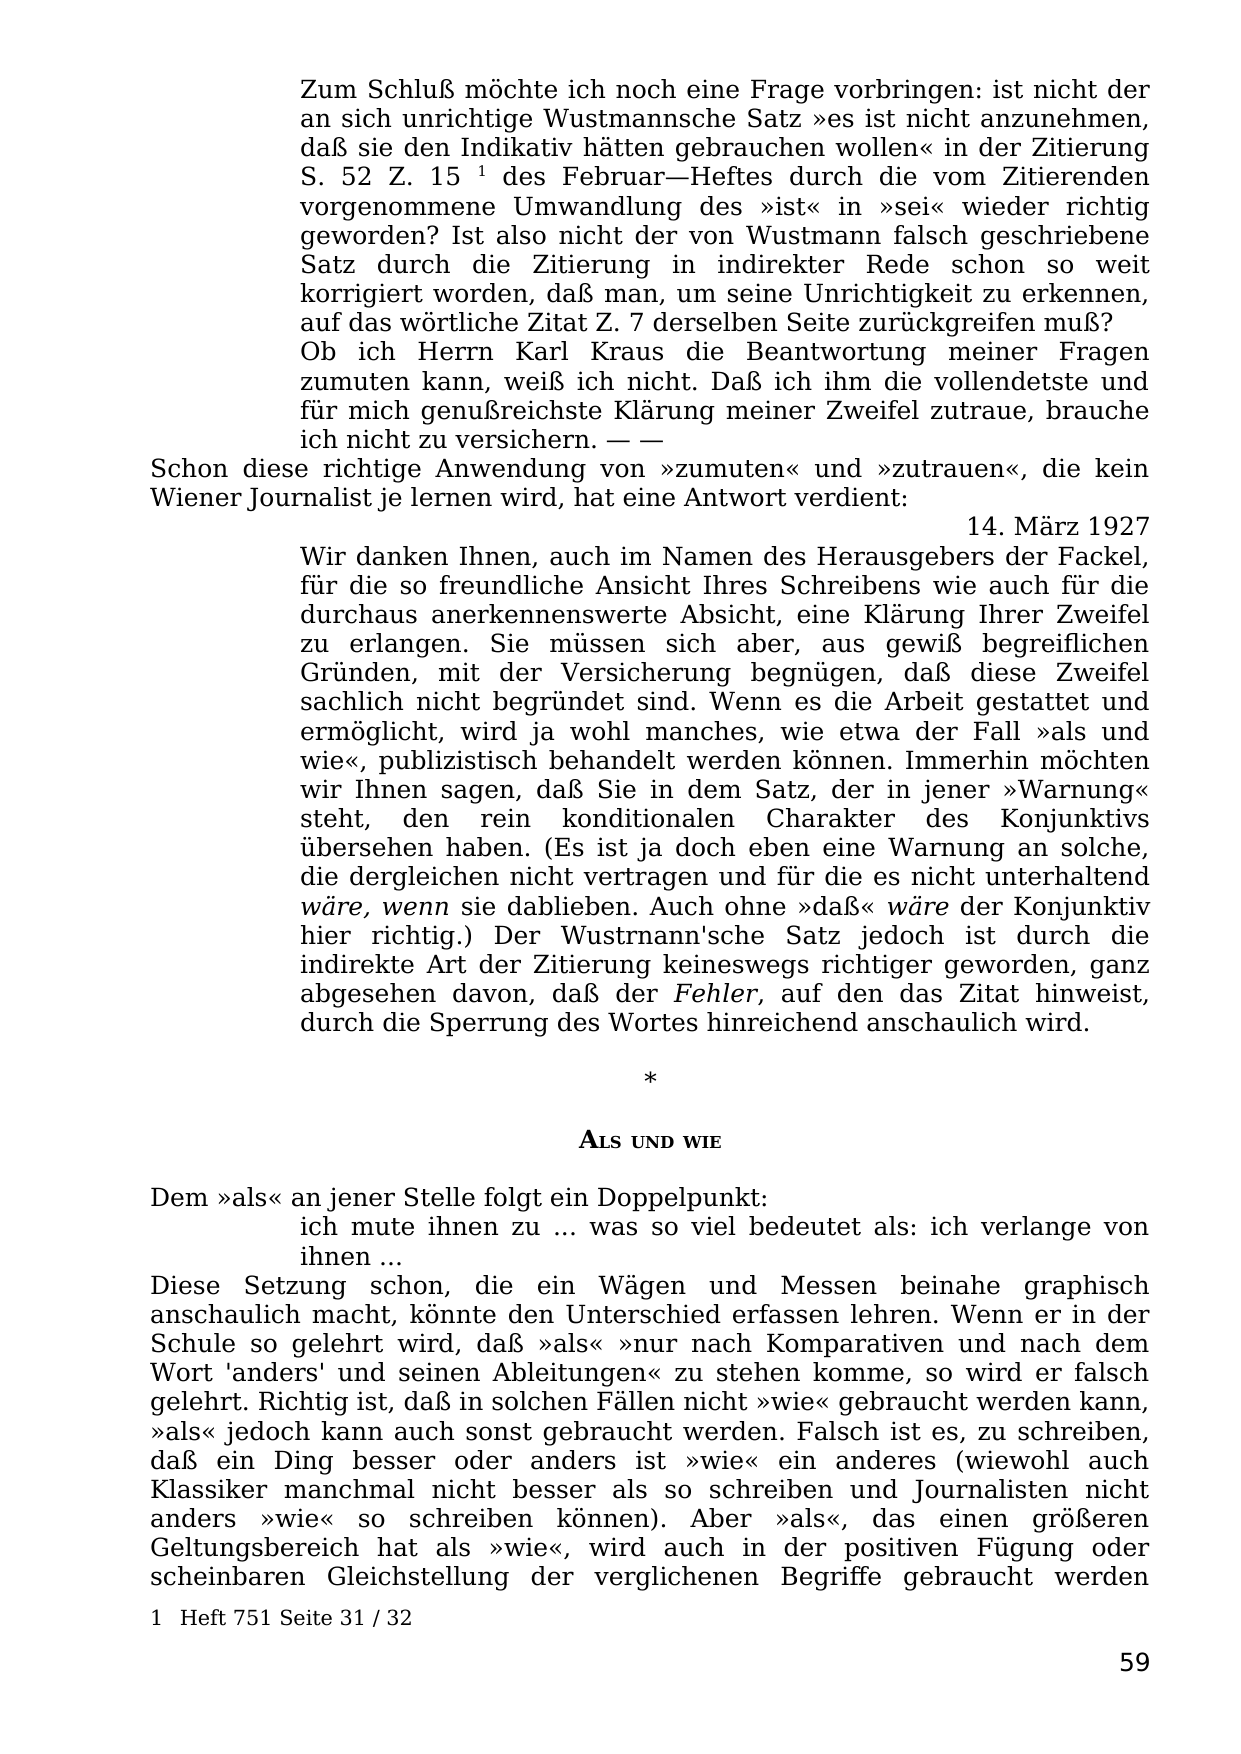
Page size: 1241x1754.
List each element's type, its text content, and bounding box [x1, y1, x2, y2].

text Schon diese richtige Anwendung von »zumuten« und »zutrauen«, die kein Wiener Journalist je lernen wird, hat eine Antwort verdient: [150, 454, 1151, 512]
text Heft 751 Seite 31 / 32 [150, 1606, 1151, 1631]
text Dem »als« an jener Stelle folgt ein Doppelpunkt: [150, 1183, 1151, 1212]
text Diese Setzung schon, die ein Wägen und Messen beinahe graphisch anschaulich macht, könnte den Unterschied erfassen lehren. Wenn er in der Schule so gelehrt wird, daß »als« »nur nach Komparativen und nach dem Wort 'anders' und seinen Ableitungen« zu stehen komme, so wird er falsch gelehrt. Richtig ist, daß in solchen Fällen nicht »wie« gebraucht werden kann, »als« jedoch kann auch sonst gebraucht werden. Falsch ist es, zu schreiben, daß ein Ding besser oder anders ist »wie« ein anderes (wiewohl auch Klassiker manchmal nicht besser als so schreiben und Journalisten nicht anders »wie« so schreiben können). Aber »als«, das einen größeren Geltungsbereich hat als »wie«, wird auch in der positiven Fügung oder scheinbaren Gleichstellung der verglichenen Begriffe gebraucht werden [150, 1271, 1151, 1592]
text 14. März 1927 [150, 512, 1151, 542]
text Ob ich Herrn Karl Kraus die Beantwortung meiner Fragen zumuten kann, weiß ich nicht. Daß ich ihm die vollendetste und für mich genußreichste Klärung meiner Zweifel zutraue, brauche ich nicht zu versichern. — — [300, 337, 1151, 454]
text * [150, 1067, 1151, 1096]
text ich mute ihnen zu ... was so viel bedeutet als: ich verlange von ihnen ... [300, 1212, 1151, 1271]
text Wir danken Ihnen, auch im Namen des Herausgebers der Fackel, für die so freundliche Ansicht Ihres Schreibens wie auch für die durchaus anerkennenswerte Absicht, eine Klärung Ihrer Zweifel zu erlangen. Sie müssen sich aber, aus gewiß begreiflichen Gründen, mit der Versicherung begnügen, daß diese Zweifel sachlich nicht begründet sind. Wenn es die Arbeit gestattet und ermöglicht, wird ja wohl manches, wie etwa der Fall »als und wie«, publizistisch behandelt werden können. Immerhin möchten wir Ihnen sagen, daß Sie in dem Satz, der in jener »Warnung« steht, den rein konditionalen Charakter des Konjunktivs übersehen haben. (Es ist ja doch eben eine Warnung an solche, die dergleichen nicht vertragen und für die es nicht unterhaltend wäre, wenn sie dablieben. Auch ohne »daß« wäre der Konjunktiv hier richtig.) Der Wustrnann'sche Satz jedoch ist durch die indirekte Art der Zitierung keineswegs richtiger geworden, ganz abgesehen davon, daß der Fehler, auf den das Zitat hinweist, durch die Sperrung des Wortes hinreichend anschaulich wird. [300, 542, 1151, 1037]
text Als und wie [150, 1096, 1151, 1154]
text Zum Schluß möchte ich noch eine Frage vorbringen: ist nicht der an sich unrichtige Wustmannsche Satz »es ist nicht anzunehmen, daß sie den Indikativ hätten gebrauchen wollen« in der Zitierung S. 52 Z. 15 des Februar—Heftes durch die vom Zitierenden vorgenommene Umwandlung des »ist« in »sei« wieder richtig geworden? Ist also nicht der von Wustmann falsch geschriebene Satz durch die Zitierung in indirekter Rede schon so weit korrigiert worden, daß man, um seine Unrichtigkeit zu erkennen, auf das wörtliche Zitat Z. 7 derselben Seite zurückgreifen muß? [300, 75, 1151, 337]
